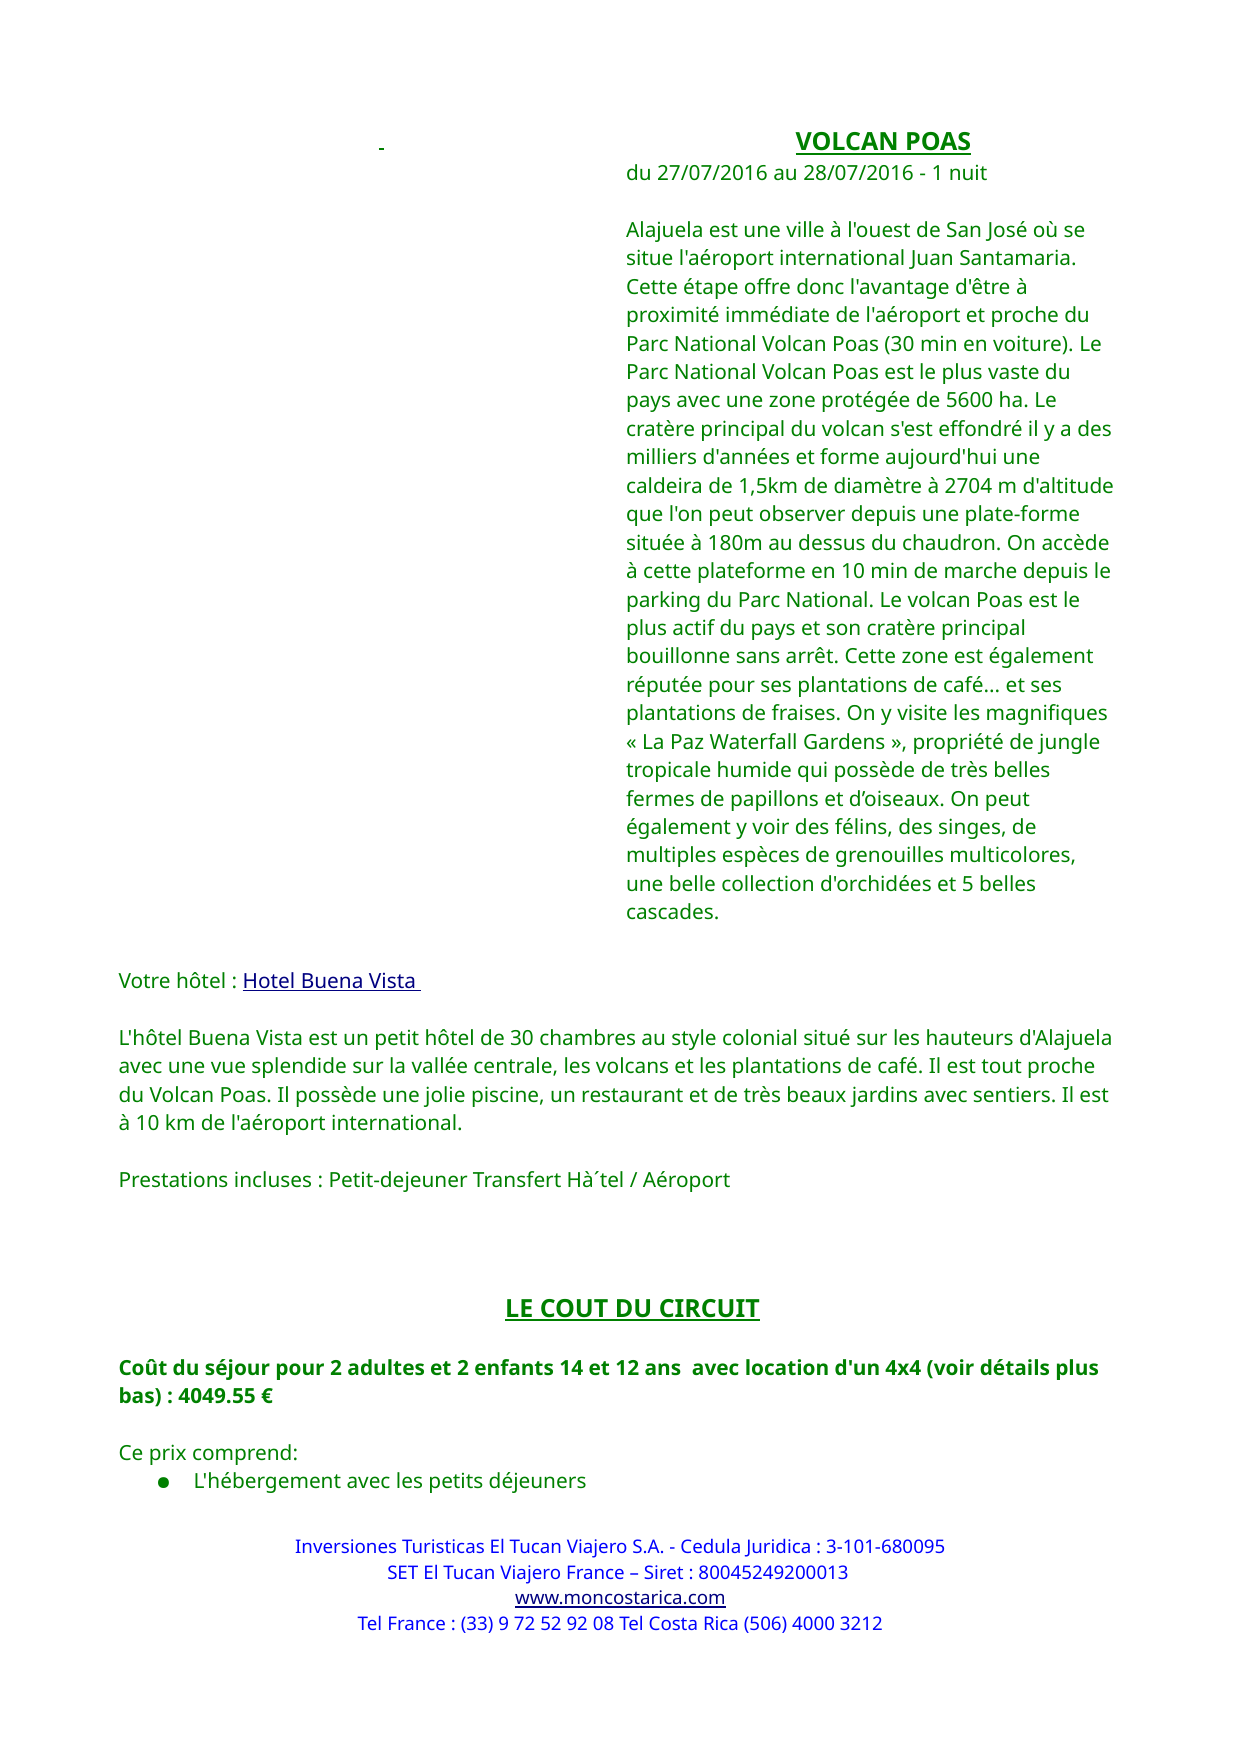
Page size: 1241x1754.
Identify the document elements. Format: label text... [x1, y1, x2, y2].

text Ce prix comprend: [118, 1438, 1122, 1467]
text Prestations incluses : Petit-dejeuner Transfert Hà´tel / Aéroport [118, 1165, 1122, 1194]
text Coût du séjour pour 2 adultes et 2 enfants 14 et 12 ans avec location d'un 4x4 (voir détails plus bas) : 4049.55 € [118, 1353, 1122, 1410]
table_header [118, 118, 620, 932]
list L'hébergement avec les petits déjeuners [156, 1467, 1122, 1495]
text LE COUT DU CIRCUIT [118, 1290, 1146, 1324]
table_header VOLCAN POAS du 27/07/2016 au 28/07/2016 - 1 nuit Alajuela est une ville à l'ouest de San José où se situe l'aéroport international Juan Santamaria. Cette étape offre donc l'avantage d'être à proximité immédiate de l'aéroport et proche du Parc National Volcan Poas (30 min en voiture). Le Parc National Volcan Poas est le plus vaste du pays avec une zone protégée de 5600 ha. Le cratère principal du volcan s'est effondré il y a des milliers d'années et forme aujourd'hui une caldeira de 1,5km de diamètre à 2704 m d'altitude que l'on peut observer depuis une plate-forme située à 180m au dessus du chaudron. On accède à cette plateforme en 10 min de marche depuis le parking du Parc National. Le volcan Poas est le plus actif du pays et son cratère principal bouillonne sans arrêt. Cette zone est également réputée pour ses plantations de café... et ses plantations de fraises. On y visite les magnifiques « La Paz Waterfall Gardens », propriété de jungle tropicale humide qui possède de très belles fermes de papillons et d’oiseaux. On peut également y voir des félins, des singes, de multiples espèces de grenouilles multicolores, une belle collection d'orchidées et 5 belles cascades. [620, 118, 1122, 932]
text Votre hôtel : Hotel Buena Vista [118, 966, 1122, 994]
text L'hôtel Buena Vista est un petit hôtel de 30 chambres au style colonial situé sur les hauteurs d'Alajuela avec une vue splendide sur la vallée centrale, les volcans et les plantations de café. Il est tout proche du Volcan Poas. Il possède une jolie piscine, un restaurant et de très beaux jardins avec sentiers. Il est à 10 km de l'aéroport international. [118, 1023, 1122, 1137]
